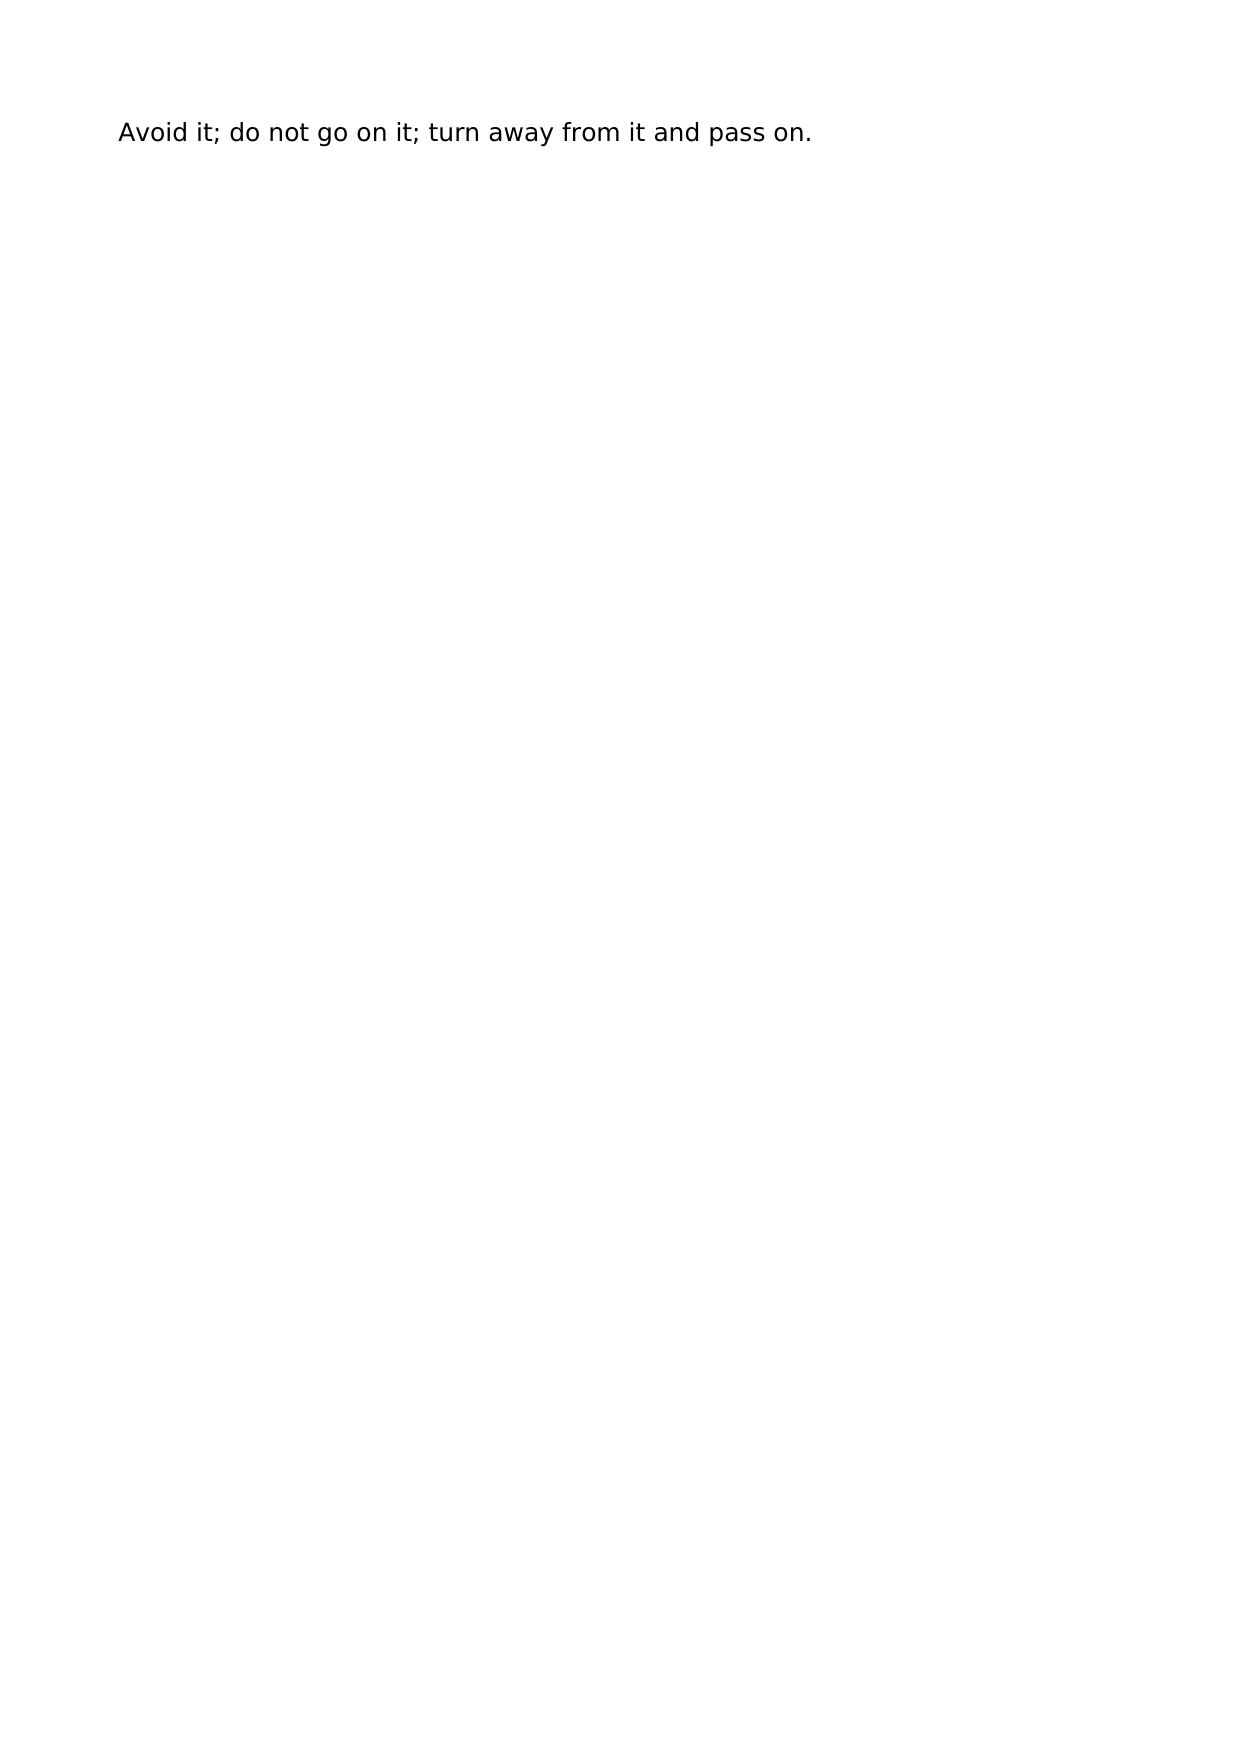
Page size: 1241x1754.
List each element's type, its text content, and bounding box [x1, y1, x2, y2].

text Avoid it; do not go on it; turn away from it and pass on. [118, 118, 1122, 147]
